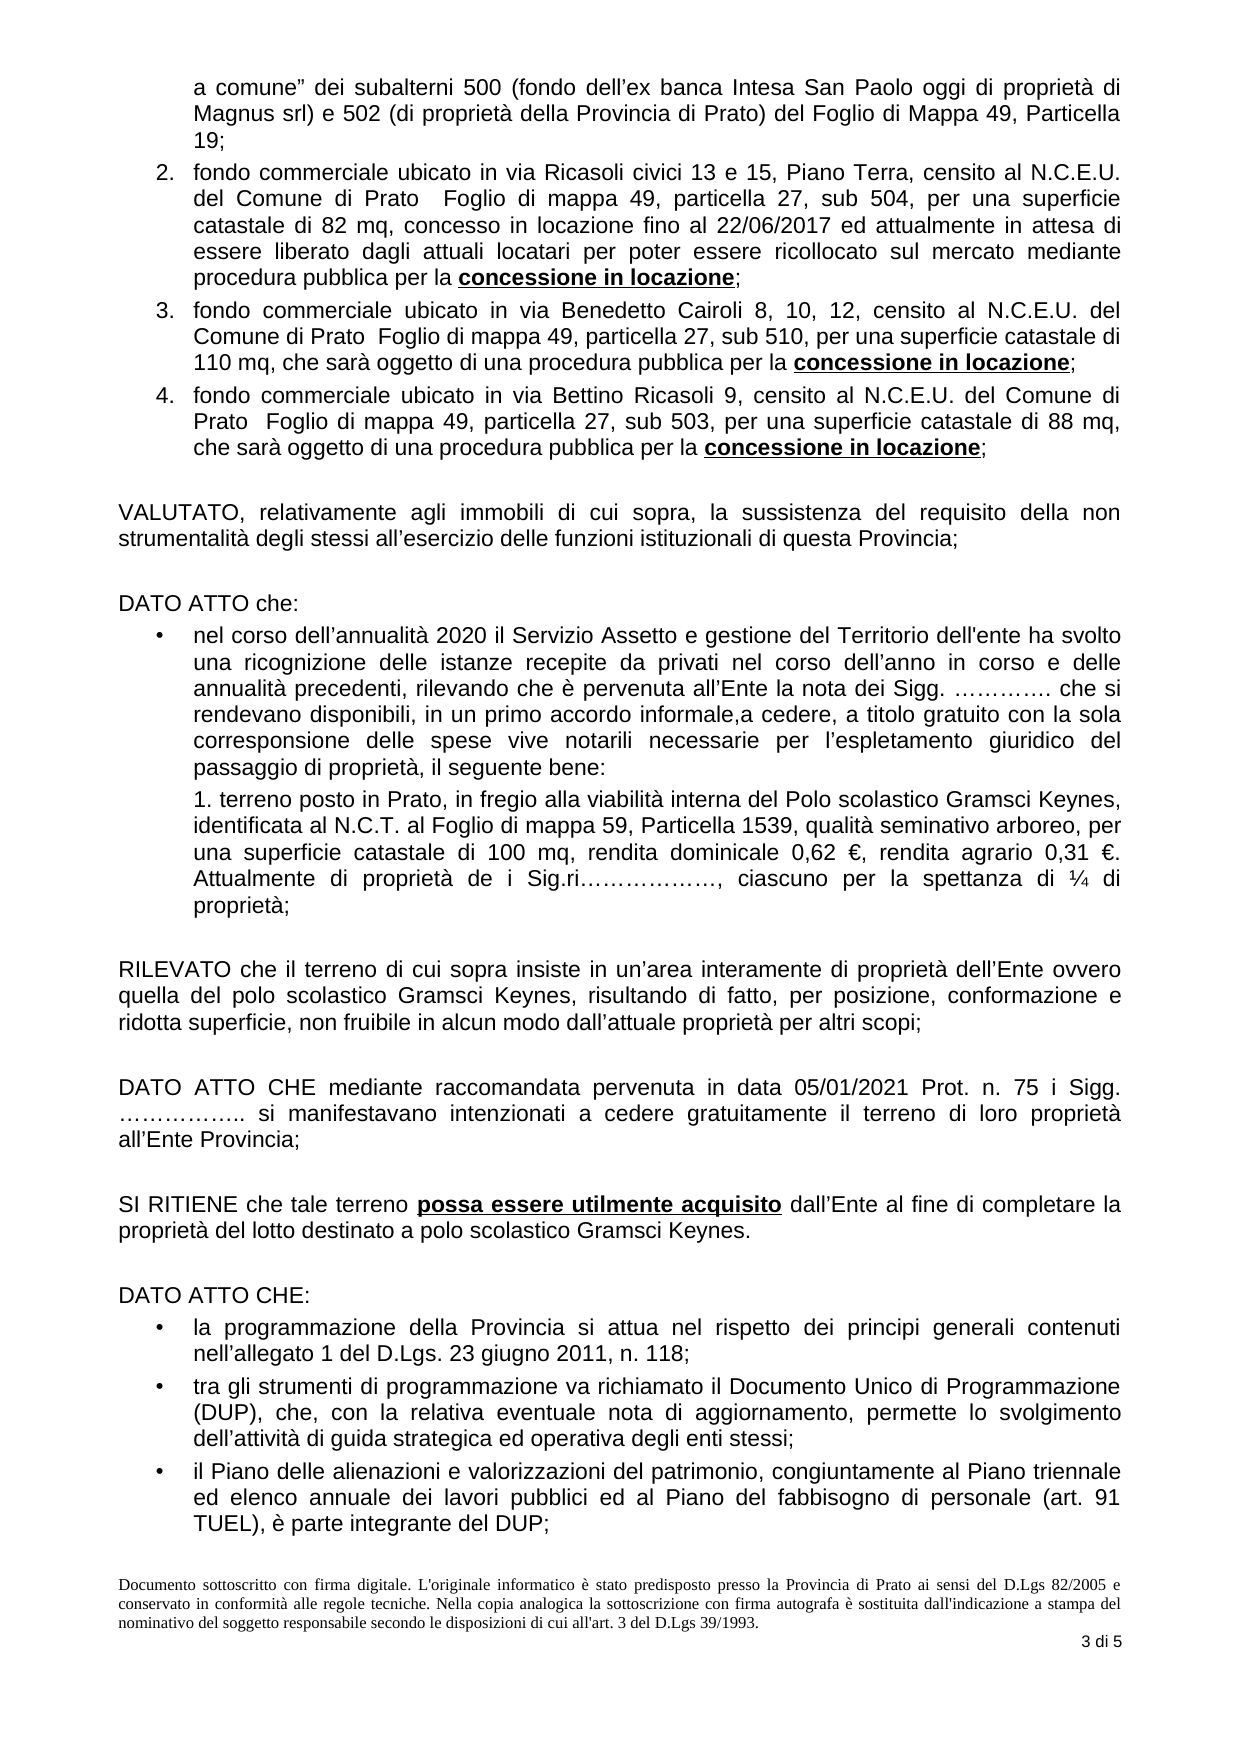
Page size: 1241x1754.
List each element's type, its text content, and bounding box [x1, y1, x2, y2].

text DATO ATTO che: [118, 590, 1122, 616]
list a comune” dei subalterni 500 (fondo dell’ex banca Intesa San Paolo oggi di proprietà di Magnus srl) e 502 (di proprietà della Provincia di Prato) del Foglio di Mappa 49, Particella 19; [156, 74, 1122, 153]
list 1. terreno posto in Prato, in fregio alla viabilità interna del Polo scolastico Gramsci Keynes, identificata al N.C.T. al Foglio di mappa 59, Particella 1539, qualità seminativo arboreo, per una superficie catastale di 100 mq, rendita dominicale 0,62 €, rendita agrario 0,31 €. Attualmente di proprietà de i Sig.ri………………, ciascuno per la spettanza di ¼ di proprietà; [156, 786, 1122, 918]
text DATO ATTO CHE mediante raccomandata pervenuta in data 05/01/2021 Prot. n. 75 i Sigg. …………….. si manifestavano intenzionati a cedere gratuitamente il terreno di loro proprietà all’Ente Provincia; [118, 1073, 1122, 1152]
list fondo commerciale ubicato in via Ricasoli civici 13 e 15, Piano Terra, censito al N.C.E.U. del Comune di Prato Foglio di mappa 49, particella 27, sub 504, per una superficie catastale di 82 mq, concesso in locazione fino al 22/06/2017 ed attualmente in attesa di essere liberato dagli attuali locatari per poter essere ricollocato sul mercato mediante procedura pubblica per la concessione in locazione; [156, 159, 1122, 291]
list la programmazione della Provincia si attua nel rispetto dei principi generali contenuti nell’allegato 1 del D.Lgs. 23 giugno 2011, n. 118; [156, 1314, 1122, 1367]
text DATO ATTO CHE: [118, 1282, 1122, 1308]
list tra gli strumenti di programmazione va richiamato il Documento Unico di Programmazione (DUP), che, con la relativa eventuale nota di aggiornamento, permette lo svolgimento dell’attività di guida strategica ed operativa degli enti stessi; [156, 1373, 1122, 1452]
text VALUTATO, relativamente agli immobili di cui sopra, la sussistenza del requisito della non strumentalità degli stessi all’esercizio delle funzioni istituzionali di questa Provincia; [118, 499, 1122, 552]
list il Piano delle alienazioni e valorizzazioni del patrimonio, congiuntamente al Piano triennale ed elenco annuale dei lavori pubblici ed al Piano del fabbisogno di personale (art. 91 TUEL), è parte integrante del DUP; [156, 1458, 1122, 1537]
list fondo commerciale ubicato in via Bettino Ricasoli 9, censito al N.C.E.U. del Comune di Prato Foglio di mappa 49, particella 27, sub 503, per una superficie catastale di 88 mq, che sarà oggetto di una procedura pubblica per la concessione in locazione; [156, 382, 1122, 461]
text SI RITIENE che tale terreno possa essere utilmente acquisito dall’Ente al fine di completare la proprietà del lotto destinato a polo scolastico Gramsci Keynes. [118, 1191, 1122, 1243]
list nel corso dell’annualità 2020 il Servizio Assetto e gestione del Territorio dell'ente ha svolto una ricognizione delle istanze recepite da privati nel corso dell’anno in corso e delle annualità precedenti, rilevando che è pervenuta all’Ente la nota dei Sigg. …………. che si rendevano disponibili, in un primo accordo informale,a cedere, a titolo gratuito con la sola corresponsione delle spese vive notarili necessarie per l’espletamento giuridico del passaggio di proprietà, il seguente bene: [156, 622, 1122, 780]
text RILEVATO che il terreno di cui sopra insiste in un’area interamente di proprietà dell’Ente ovvero quella del polo scolastico Gramsci Keynes, risultando di fatto, per posizione, conformazione e ridotta superficie, non fruibile in alcun modo dall’attuale proprietà per altri scopi; [118, 956, 1122, 1035]
list fondo commerciale ubicato in via Benedetto Cairoli 8, 10, 12, censito al N.C.E.U. del Comune di Prato Foglio di mappa 49, particella 27, sub 510, per una superficie catastale di 110 mq, che sarà oggetto di una procedura pubblica per la concessione in locazione; [156, 297, 1122, 376]
